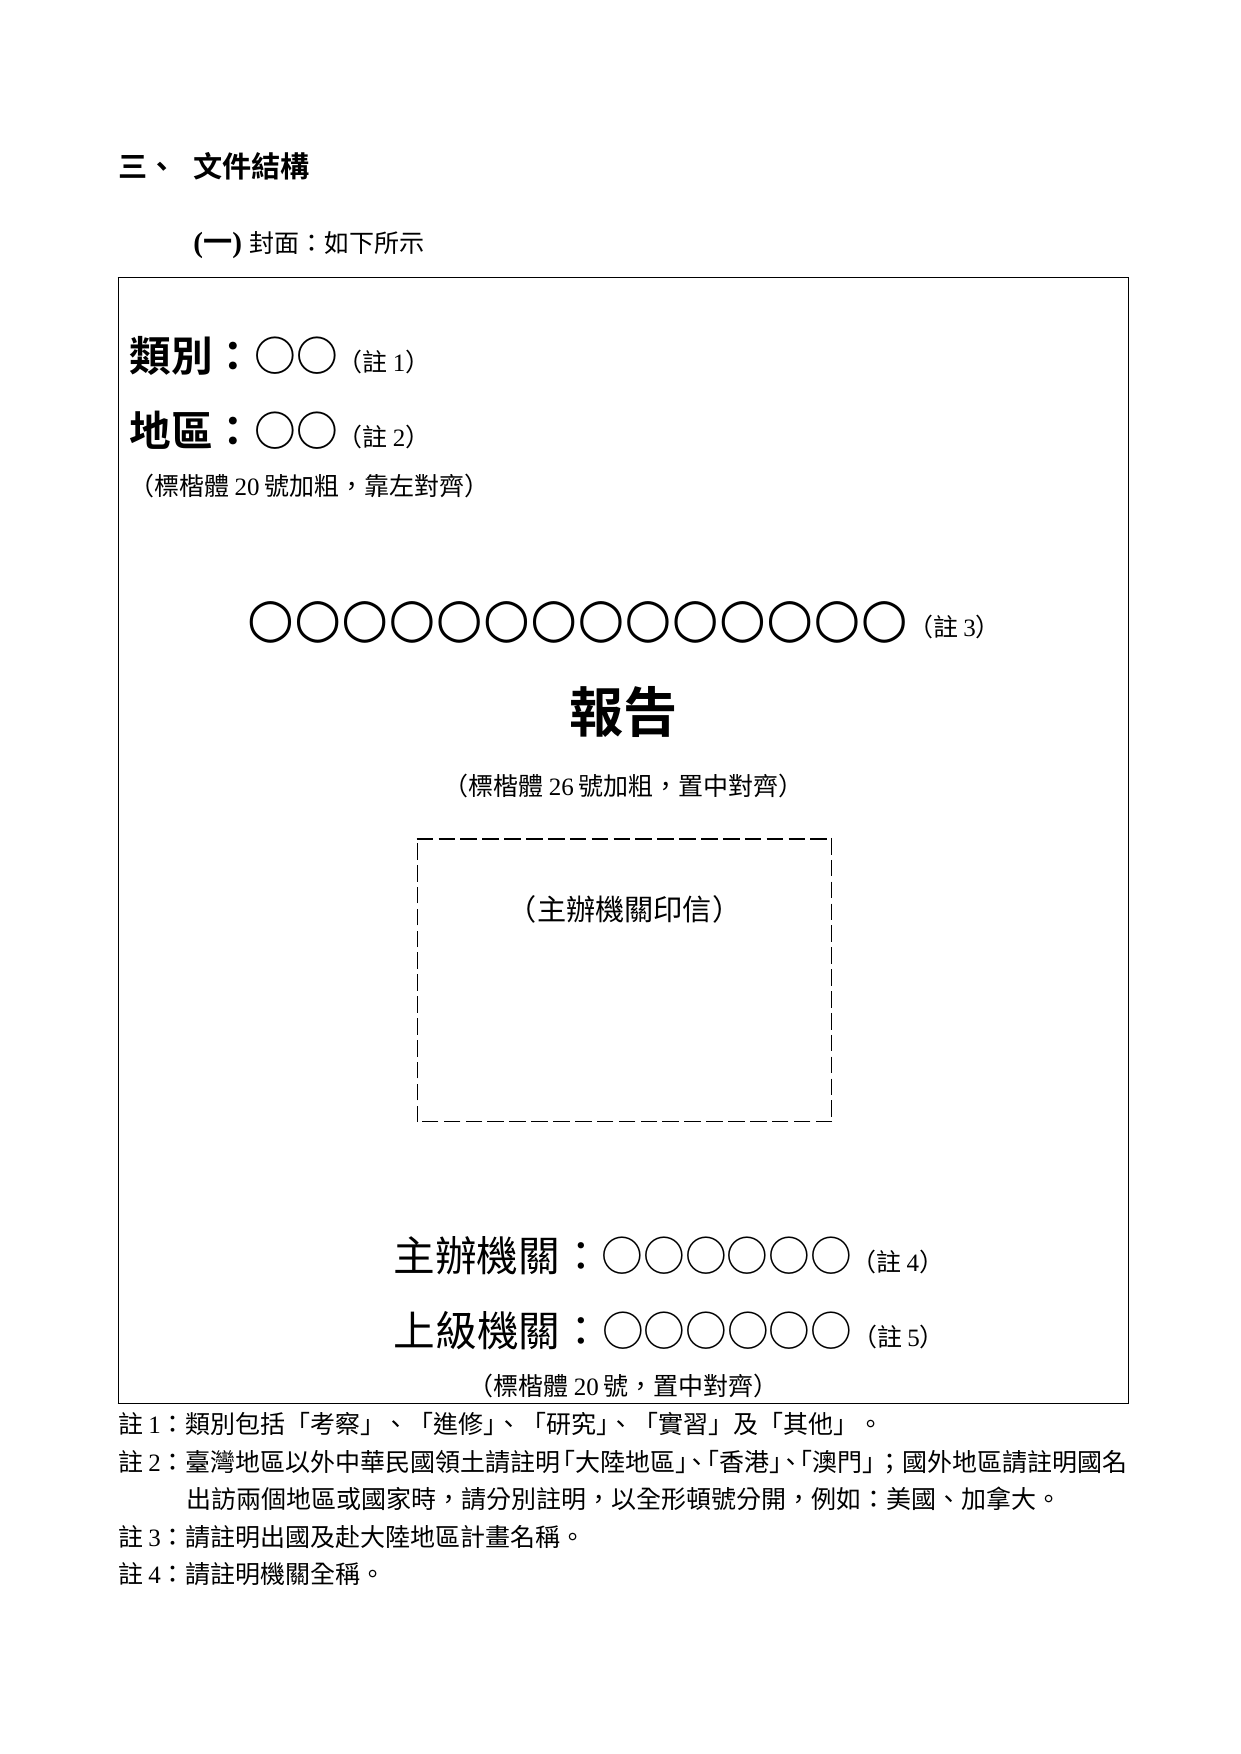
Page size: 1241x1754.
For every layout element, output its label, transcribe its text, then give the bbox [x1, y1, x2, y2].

text 註4：請註明機關全稱。 [118, 1554, 1122, 1592]
text 註3：請註明出國及赴大陸地區計畫名稱。 [118, 1517, 1122, 1554]
table_header 類別：○○（註1） 地區：○○（註2） （標楷體20號加粗，靠左對齊） ○○○○○○○○○○○○○○（註3） 報告 （標楷體26號加粗，置中對齊） 主辦機關：○○○○○○（註4） 上級機關：○○○○○○（註5） （標楷體20號，置中對齊） [119, 278, 1128, 1403]
list 封面：如下所示 [193, 202, 1122, 277]
text 註1：類別包括「考察」、「進修」、「研究」、「實習」及「其他」。 [118, 1404, 1122, 1442]
list 文件結構 [118, 127, 1122, 202]
text 註2：臺灣地區以外中華民國領土請註明「大陸地區」、「香港」、「澳門」；國外地區請註明國名。出訪兩個地區或國家時，請分別註明，以全形頓號分開，例如：美國、加拿大。 [118, 1442, 1122, 1517]
